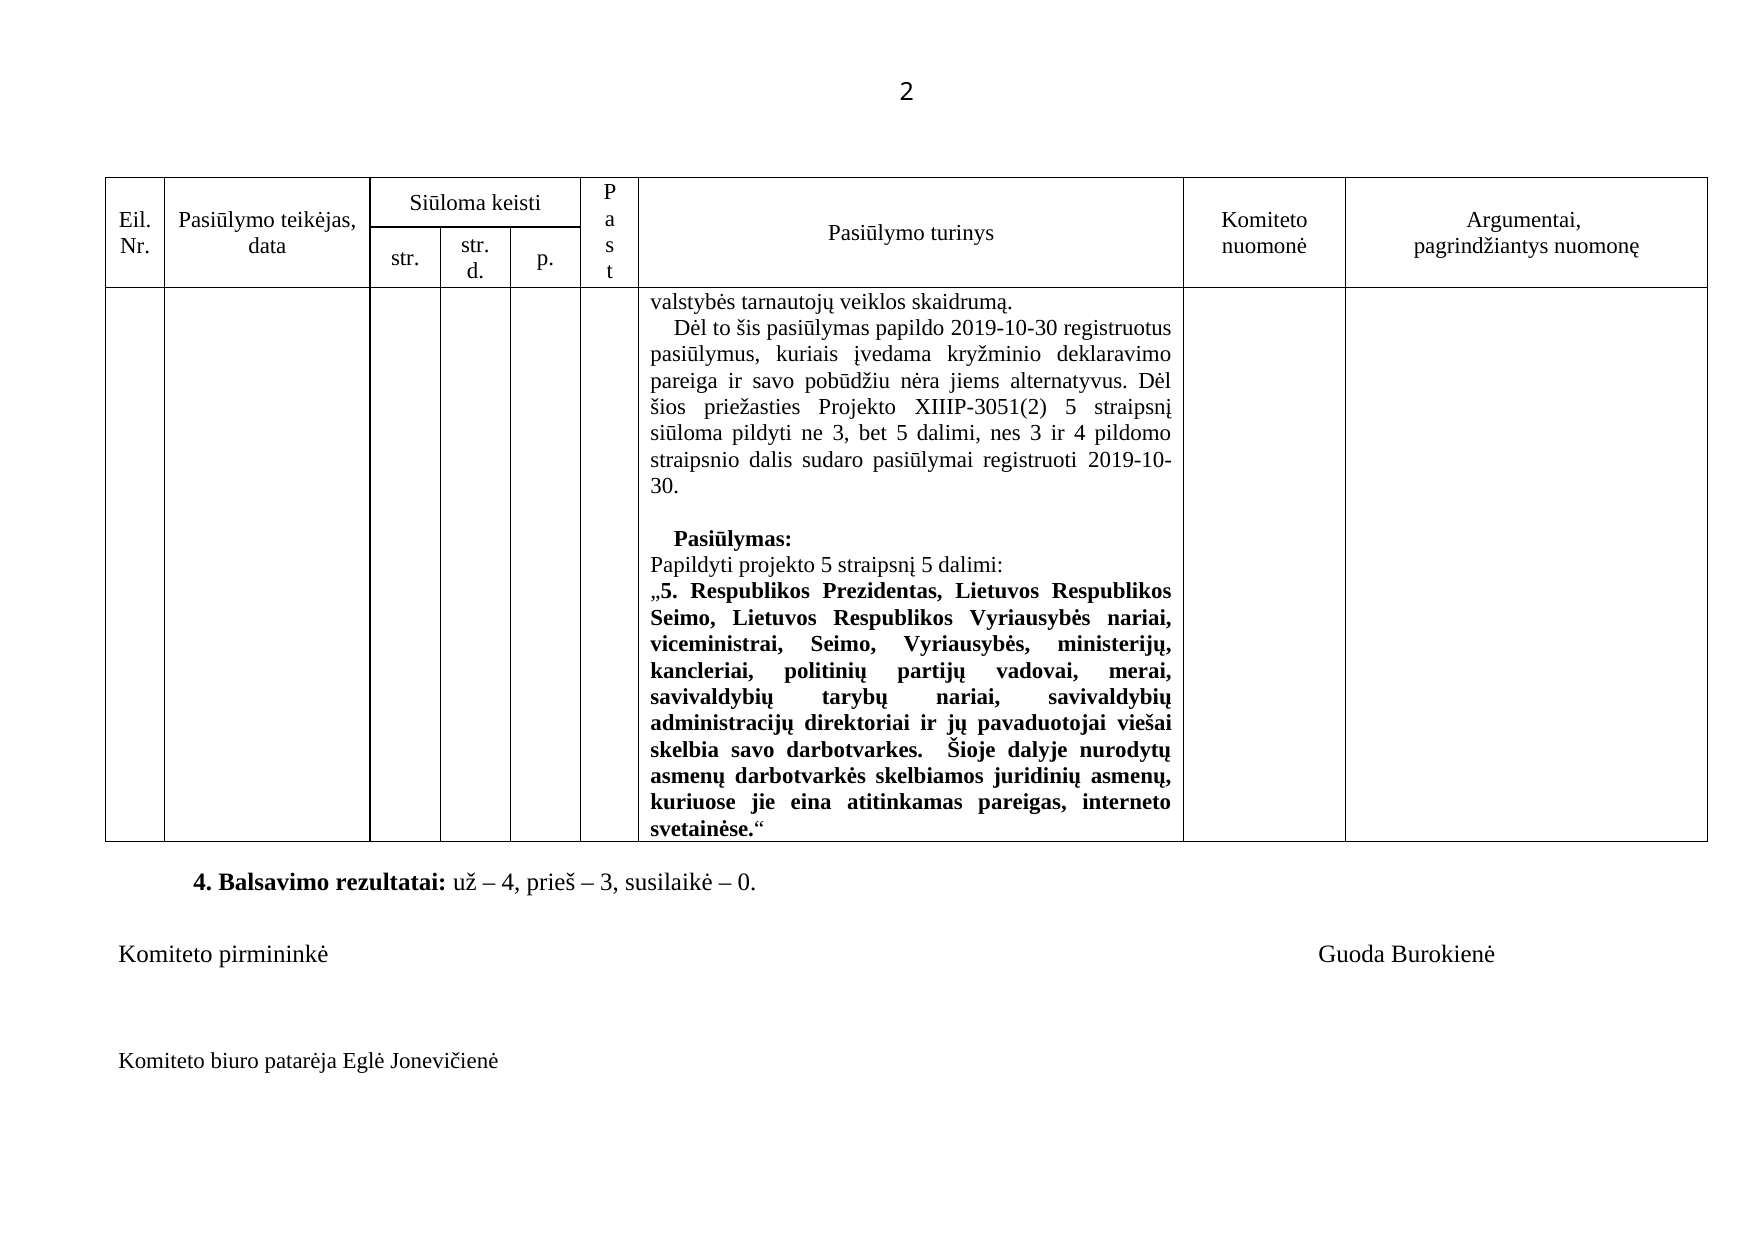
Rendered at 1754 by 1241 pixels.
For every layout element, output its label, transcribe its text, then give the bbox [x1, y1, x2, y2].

table_header Argumentai, pagrindžiantys nuomonę [1346, 178, 1707, 287]
table_cell p. [511, 228, 580, 287]
table_cell [165, 288, 369, 841]
table_header Komiteto nuomonė [1184, 178, 1345, 287]
text Komiteto pirmininkė Guoda Burokienė [118, 939, 1695, 968]
table_cell [106, 288, 164, 841]
table_header Pasiūlymo turinys [639, 178, 1183, 287]
table_header Pasiūlymo teikėjas, data [165, 178, 369, 287]
table_header Eil. Nr. [106, 178, 164, 287]
table_cell [441, 288, 510, 841]
table_cell [511, 288, 580, 841]
table_cell [371, 288, 440, 841]
table_header Pastabos [581, 178, 638, 287]
table_cell valstybės tarnautojų veiklos skaidrumą. Dėl to šis pasiūlymas papildo 2019-10-30 registruotus pasiūlymus, kuriais įvedama kryžminio deklaravimo pareiga ir savo pobūdžiu nėra jiems alternatyvus. Dėl šios priežasties Projekto xiiip-3051(2) 5 straipsnį siūloma pildyti ne 3, bet 5 dalimi, nes 3 ir 4 pildomo straipsnio dalis sudaro pasiūlymai registruoti 2019-10-30. Pasiūlymas: Papildyti projekto 5 straipsnį 5 dalimi: „5. Respublikos Prezidentas, Lietuvos Respublikos Seimo, Lietuvos Respublikos Vyriausybės nariai, viceministrai, Seimo, Vyriausybės, ministerijų, kancleriai, politinių partijų vadovai, merai, savivaldybių tarybų nariai, savivaldybių administracijų direktoriai ir jų pavaduotojai viešai skelbia savo darbotvarkes. Šioje dalyje nurodytų asmenų darbotvarkės skelbiamos juridinių asmenų, kuriuose jie eina atitinkamas pareigas, interneto svetainėse.“ [639, 288, 1183, 841]
text Komiteto biuro patarėja Eglė Jonevičienė [118, 1047, 1695, 1073]
table_cell str. [371, 228, 440, 287]
table_cell N [581, 288, 638, 841]
table_cell str. d. [441, 228, 510, 287]
table_header Siūloma keisti [371, 178, 580, 226]
table_cell [1346, 288, 1707, 841]
text 4. Balsavimo rezultatai: už – 4, prieš – 3, susilaikė – 0. [118, 867, 1695, 896]
table_cell [1184, 288, 1345, 841]
